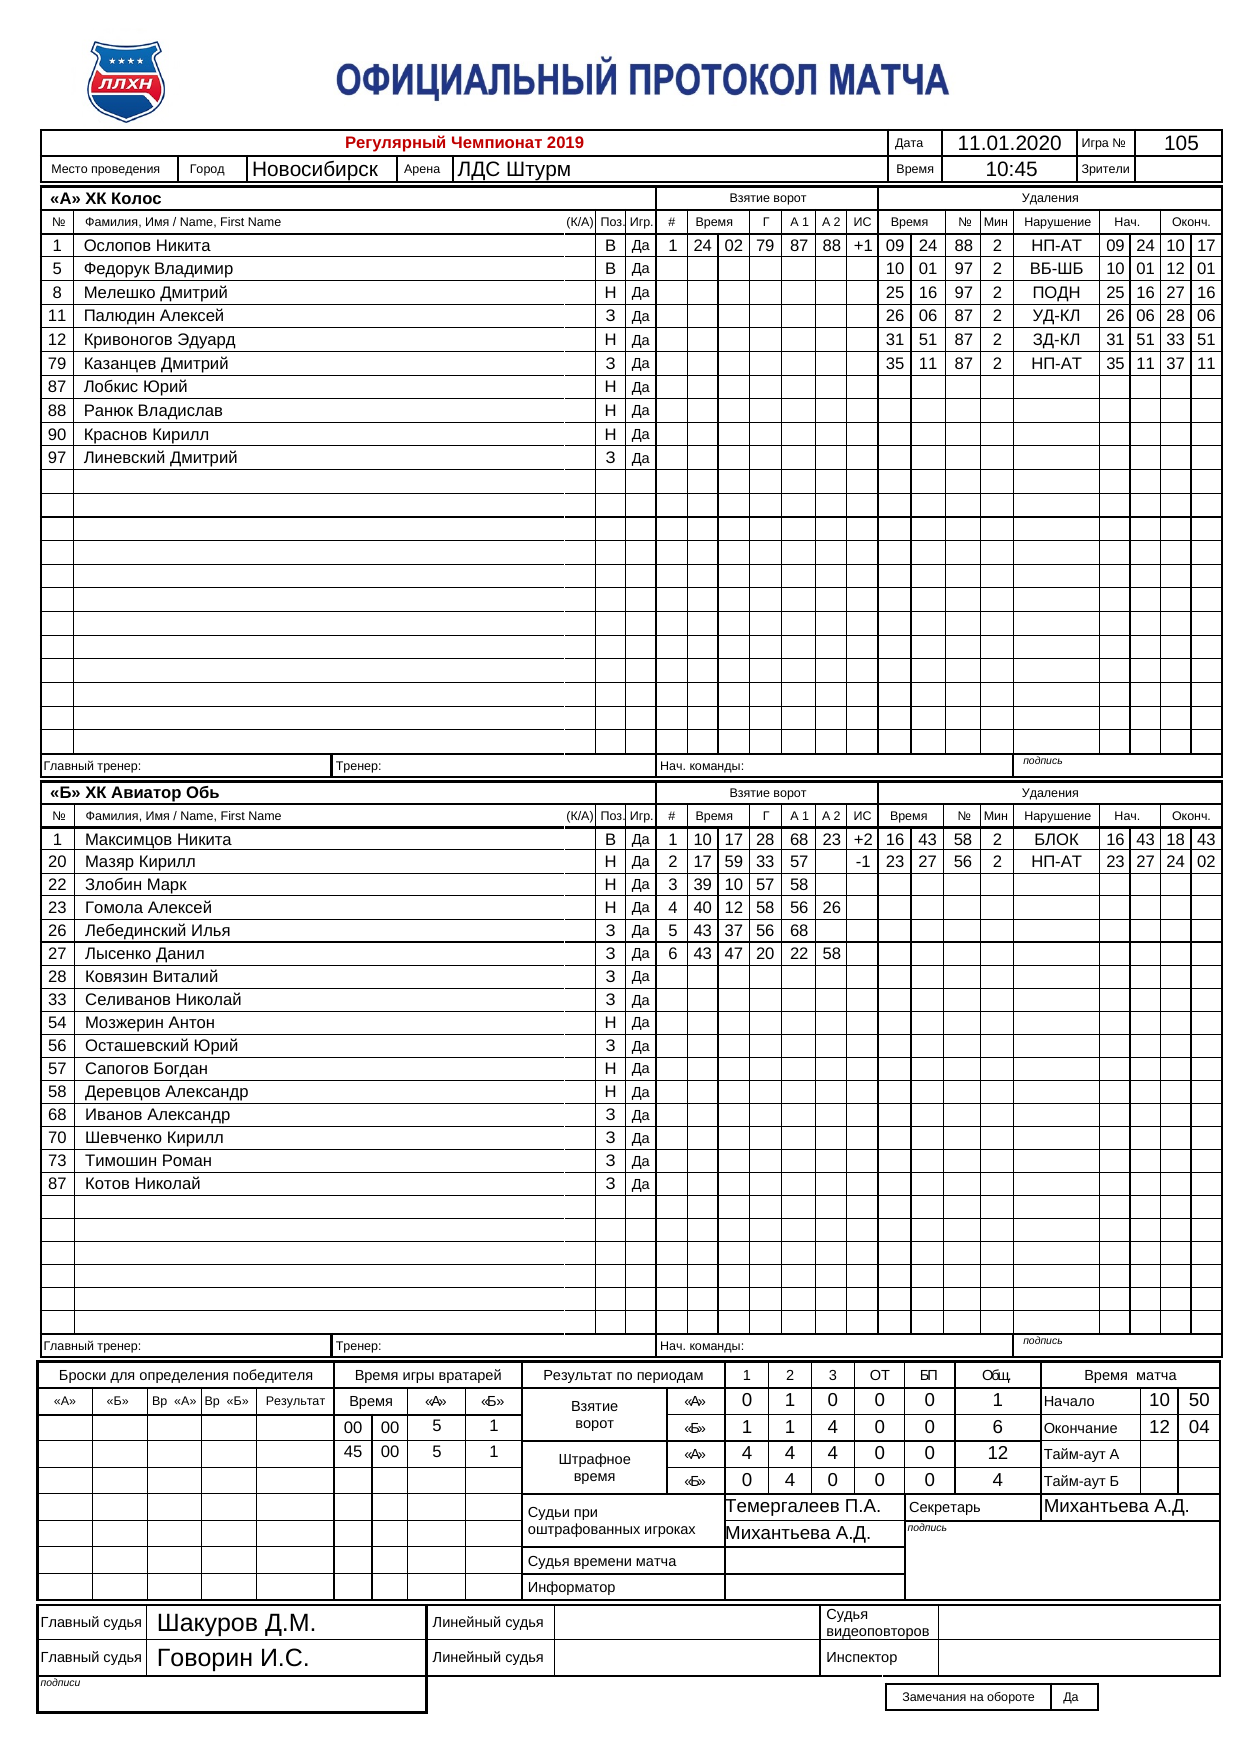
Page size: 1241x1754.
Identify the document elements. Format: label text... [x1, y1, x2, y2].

table_cell [912, 707, 945, 729]
table_cell [596, 1219, 625, 1241]
table_cell 58 [42, 1081, 74, 1103]
table_cell [879, 636, 910, 658]
table_cell [816, 446, 846, 469]
table_cell [719, 966, 749, 987]
table_cell 27 [42, 943, 74, 964]
table_cell [981, 423, 1013, 445]
table_cell [782, 1288, 815, 1310]
table_cell 0 [855, 1389, 904, 1413]
table_cell Темергалеев П.А. [726, 1495, 904, 1520]
table_cell Кривоногов Эдуард [74, 328, 564, 351]
table_cell [1014, 920, 1099, 941]
table_cell [1131, 1081, 1160, 1103]
table_cell [1192, 565, 1221, 587]
table_cell [946, 541, 980, 564]
table_header Дата [889, 131, 941, 155]
table_cell [750, 470, 781, 493]
table_cell [879, 612, 910, 634]
table_cell [816, 1104, 846, 1126]
table_cell [981, 1104, 1013, 1126]
table_cell 2 [981, 850, 1013, 872]
table_cell [879, 1127, 910, 1149]
table_cell Деревцов Александр [75, 1081, 564, 1103]
table_cell [944, 1012, 980, 1033]
table_cell [688, 376, 717, 398]
table_cell [596, 470, 625, 493]
table_cell 2 [981, 305, 1013, 327]
table_cell [782, 1173, 815, 1195]
table_cell [1100, 565, 1129, 587]
table_cell [373, 1547, 407, 1573]
table_cell Н [596, 376, 625, 398]
table_cell Да [626, 1104, 655, 1126]
table_cell [912, 1127, 943, 1149]
table_cell 16 [912, 281, 945, 303]
table_cell [657, 659, 687, 682]
table_cell [944, 1219, 980, 1241]
table_cell [657, 518, 687, 540]
table_cell 56 [750, 920, 781, 941]
table_cell 5 [408, 1416, 465, 1440]
table_cell # [657, 211, 687, 233]
table_cell 2 [981, 235, 1013, 256]
table_cell [816, 541, 846, 564]
table_cell [750, 1288, 781, 1310]
table_cell Мозжерин Антон [75, 1012, 564, 1033]
table_cell [981, 874, 1013, 895]
table_cell Нарушение [1014, 211, 1099, 233]
table_cell [565, 423, 595, 445]
table_cell [816, 1012, 846, 1033]
table_cell [944, 966, 980, 987]
table_cell [912, 518, 945, 540]
table_cell [1131, 423, 1160, 445]
table_cell [946, 707, 980, 729]
table_cell [335, 1468, 371, 1493]
table_cell [1131, 612, 1160, 634]
table_cell [1161, 446, 1190, 469]
table_cell [1192, 1265, 1221, 1287]
table_cell [816, 328, 846, 351]
table_cell [39, 1468, 92, 1493]
table_cell [657, 352, 687, 374]
table_cell [782, 966, 815, 987]
table_cell Лысенко Данил [75, 943, 564, 964]
table_cell [782, 376, 815, 398]
table_cell [981, 1288, 1013, 1310]
table_cell Мин [981, 211, 1013, 233]
table_cell [847, 423, 877, 445]
table_cell [626, 541, 655, 564]
table_cell [816, 281, 846, 303]
table_cell 10 [1141, 1389, 1177, 1413]
table_cell [148, 1416, 201, 1440]
table_cell [719, 399, 749, 422]
table_cell 43 [1131, 829, 1160, 849]
table_cell [750, 1196, 781, 1218]
table_cell 88 [42, 399, 73, 422]
table_cell [847, 1081, 877, 1103]
table_cell НП-АТ [1014, 235, 1099, 256]
table_cell 16 [1100, 829, 1129, 849]
table_cell 23 [816, 829, 846, 849]
table_cell [946, 659, 980, 682]
table_cell [782, 636, 815, 658]
table_cell ИС [847, 805, 877, 826]
table_cell № [944, 805, 980, 826]
table_cell Краснов Кирилл [74, 423, 564, 445]
table_cell [782, 1196, 815, 1218]
table_cell [74, 541, 564, 564]
table_cell [981, 446, 1013, 469]
table_cell [879, 1242, 910, 1264]
table_cell [596, 1196, 625, 1218]
table_cell [75, 1219, 564, 1241]
table_cell «А» [39, 1389, 92, 1413]
table_cell [257, 1547, 333, 1573]
table_cell Окончание [1042, 1415, 1140, 1440]
table_cell [1131, 565, 1160, 587]
table_cell [750, 541, 781, 564]
table_cell НП-АТ [1014, 850, 1099, 872]
table_cell [719, 1196, 749, 1218]
table_cell [1179, 1441, 1219, 1467]
table_cell [1100, 1035, 1129, 1057]
table_cell [1161, 636, 1190, 658]
table_header Результат по периодам [523, 1363, 724, 1387]
table_cell 0 [812, 1468, 854, 1493]
table_cell [719, 281, 749, 303]
table_cell [1014, 730, 1099, 753]
table_cell А 2 [816, 805, 846, 826]
table_cell [626, 494, 655, 516]
table_cell 24 [1161, 850, 1190, 872]
table_cell [1014, 1104, 1099, 1126]
table_cell 26 [1100, 305, 1129, 327]
table_cell [847, 305, 877, 327]
table_cell [944, 1173, 980, 1195]
table_cell Ослопов Никита [74, 235, 564, 256]
table_cell Главный судья [39, 1640, 146, 1675]
table_cell [1131, 518, 1160, 540]
table_cell Да [626, 966, 655, 987]
table_cell 06 [1192, 305, 1221, 327]
table_cell Судья видеоповторов [821, 1606, 938, 1639]
table_cell [202, 1547, 256, 1573]
table_cell [657, 1288, 687, 1310]
table_cell [1014, 541, 1099, 564]
table_cell [1100, 920, 1129, 941]
table_cell [879, 1012, 910, 1033]
table_cell [688, 1081, 717, 1103]
table_cell З [596, 1035, 625, 1057]
table_cell [883, 1677, 1220, 1681]
table_cell [879, 588, 910, 611]
table_cell Фамилия, Имя / Name, First Name [75, 805, 565, 826]
table_cell Время [879, 805, 943, 826]
table_cell [847, 541, 877, 564]
table_cell [981, 612, 1013, 634]
table_cell 2 [981, 352, 1013, 374]
table_cell [847, 730, 877, 753]
table_cell [782, 470, 815, 493]
table_cell [1014, 423, 1099, 445]
table_cell Начало [1042, 1389, 1140, 1413]
table_cell [1131, 399, 1160, 422]
table_cell [626, 470, 655, 493]
table_cell [847, 896, 877, 918]
table_cell 0 [726, 1468, 768, 1493]
table_cell [1131, 376, 1160, 398]
table_cell 70 [42, 1127, 74, 1149]
table_cell ИС [847, 211, 877, 233]
table_cell 59 [719, 850, 749, 872]
table_cell [719, 588, 749, 611]
table_cell № [42, 805, 74, 826]
table_cell [257, 1574, 333, 1599]
table_cell [719, 1173, 749, 1195]
table_cell [1131, 659, 1160, 682]
table_cell 90 [42, 423, 73, 445]
table_cell В [596, 829, 625, 849]
table_cell З [596, 446, 625, 469]
table_cell 3 [657, 874, 687, 895]
table_cell [565, 305, 595, 327]
table_cell 40 [688, 896, 717, 918]
table_cell [726, 1548, 904, 1573]
table_cell [981, 1012, 1013, 1033]
table_cell [1014, 896, 1099, 918]
table_cell [782, 707, 815, 729]
table_cell [750, 730, 781, 753]
table_cell [257, 1468, 333, 1493]
table_cell Нач. команды: [657, 755, 1012, 776]
table_cell [688, 730, 717, 753]
table_cell А 2 [816, 211, 846, 233]
table_cell 27 [1161, 281, 1190, 303]
table_cell 79 [750, 235, 781, 256]
table_cell 97 [42, 446, 73, 469]
table_cell Селиванов Николай [75, 989, 564, 1011]
table_cell 0 [812, 1389, 854, 1413]
table_cell [1014, 1219, 1099, 1241]
table_cell [1100, 1242, 1129, 1264]
table_cell 87 [42, 376, 73, 398]
table_cell 1 [42, 235, 73, 256]
table_cell [912, 1058, 943, 1079]
table_cell [93, 1521, 147, 1546]
table_cell Казанцев Дмитрий [74, 352, 564, 374]
table_cell [565, 1219, 595, 1241]
table_cell [750, 446, 781, 469]
table_cell [847, 1173, 877, 1195]
table_cell [847, 1104, 877, 1126]
table_cell [946, 612, 980, 634]
table_cell Да [626, 352, 655, 374]
table_cell [981, 1035, 1013, 1057]
table_cell [879, 1265, 910, 1287]
table_cell [565, 494, 595, 516]
table_cell [1100, 376, 1129, 398]
table_cell (К/А) [565, 211, 595, 233]
table_cell Главный судья [39, 1606, 146, 1639]
table_cell [1192, 612, 1221, 634]
table_cell [1161, 1173, 1190, 1195]
table_cell Время [889, 157, 941, 181]
table_cell [912, 1173, 943, 1195]
table_cell 37 [719, 920, 749, 941]
table_cell [42, 659, 73, 682]
table_cell +1 [847, 235, 877, 256]
table_cell 2 [981, 281, 1013, 303]
table_cell Иванов Александр [75, 1104, 564, 1126]
table_cell [719, 328, 749, 351]
table_header Удаления [879, 188, 1221, 209]
table_cell 5 [408, 1441, 465, 1467]
table_cell [1161, 1081, 1190, 1103]
table_cell [688, 399, 717, 422]
table_cell [946, 518, 980, 540]
table_cell [565, 376, 595, 398]
table_cell [565, 1150, 595, 1172]
table_cell [912, 612, 945, 634]
table_cell [816, 1242, 846, 1264]
table_cell [555, 1606, 819, 1639]
table_cell [596, 730, 625, 753]
table_cell [946, 588, 980, 611]
table_cell Ранюк Владислав [74, 399, 564, 422]
table_cell [750, 328, 781, 351]
table_cell [74, 518, 564, 540]
table_cell 2 [981, 257, 1013, 280]
table_cell [335, 1494, 371, 1520]
table_header 3 [812, 1363, 854, 1387]
table_cell [1192, 1150, 1221, 1172]
table_header 105 [1136, 131, 1221, 155]
table_cell [565, 1104, 595, 1126]
table_cell [782, 1104, 815, 1126]
table_cell [626, 518, 655, 540]
table_cell [879, 659, 910, 682]
table_cell 11 [1192, 352, 1221, 374]
table_cell [1192, 943, 1221, 964]
table_cell [879, 874, 910, 895]
table_cell [565, 1242, 595, 1264]
table_cell [688, 257, 717, 280]
table_cell [981, 1219, 1013, 1241]
table_cell 16 [879, 829, 910, 849]
table_cell [912, 1196, 943, 1218]
table_cell [688, 328, 717, 351]
table_cell 28 [42, 966, 74, 987]
table_cell З [596, 1127, 625, 1149]
table_cell 27 [912, 850, 943, 872]
table_cell [565, 541, 595, 564]
table_cell 45 [335, 1441, 371, 1467]
table_cell 12 [1141, 1415, 1177, 1440]
table_header Да [1052, 1685, 1097, 1709]
table_cell [750, 1242, 781, 1264]
table_cell [1161, 1288, 1190, 1310]
table_cell 27 [1131, 850, 1160, 872]
table_cell [626, 1288, 655, 1310]
table_cell подпись [1014, 1335, 1221, 1356]
table_cell [1161, 1058, 1190, 1079]
table_cell [719, 707, 749, 729]
table_cell [1100, 1196, 1129, 1218]
table_cell [782, 541, 815, 564]
table_cell 88 [946, 235, 980, 256]
table_cell 1 [956, 1389, 1040, 1413]
table_cell [1192, 896, 1221, 918]
table_cell [912, 1219, 943, 1241]
table_cell [847, 1242, 877, 1264]
table_cell 24 [912, 235, 945, 256]
table_cell [912, 1265, 943, 1287]
table_cell [782, 612, 815, 634]
table_cell Да [626, 989, 655, 1011]
table_cell 43 [688, 943, 717, 964]
table_cell [1161, 943, 1190, 964]
table_cell [912, 1012, 943, 1033]
table_cell [1192, 1219, 1221, 1241]
table_cell 06 [912, 305, 945, 327]
table_cell 28 [1161, 305, 1190, 327]
table_cell +2 [847, 829, 877, 849]
table_cell [816, 565, 846, 587]
table_cell [1131, 1219, 1160, 1241]
table_cell 33 [750, 850, 781, 872]
table_cell [816, 1196, 846, 1218]
table_cell [1131, 1311, 1160, 1333]
table_cell [719, 376, 749, 398]
table_cell [847, 446, 877, 469]
table_cell [719, 1104, 749, 1126]
table_cell [879, 1173, 910, 1195]
table_cell Да [626, 850, 655, 872]
table_cell [816, 518, 846, 540]
table_cell 4 [956, 1468, 1040, 1493]
table_cell [626, 730, 655, 753]
table_cell Оконч. [1161, 211, 1221, 233]
table_cell [1192, 659, 1221, 682]
table_cell [1192, 541, 1221, 564]
table_cell [879, 470, 910, 493]
table_cell 0 [905, 1442, 954, 1467]
table_cell [750, 1058, 781, 1079]
table_cell [1014, 518, 1099, 540]
table_cell [912, 376, 945, 398]
table_cell [912, 896, 943, 918]
table_cell [1192, 730, 1221, 753]
table_cell [782, 730, 815, 753]
table_cell Место проведения [42, 157, 177, 181]
table_cell Да [626, 399, 655, 422]
table_cell [688, 1311, 717, 1333]
table_cell [912, 588, 945, 611]
table_cell [1131, 446, 1160, 469]
table_cell 10 [879, 257, 910, 280]
table_cell [1100, 874, 1129, 895]
table_cell [750, 281, 781, 303]
table_cell 87 [42, 1173, 74, 1195]
table_cell [1161, 518, 1190, 540]
table_cell [847, 1012, 877, 1033]
table_cell 58 [782, 874, 815, 895]
table_cell [750, 518, 781, 540]
table_cell [657, 281, 687, 303]
table_cell Да [626, 1035, 655, 1057]
table_cell Н [596, 423, 625, 445]
table_cell Тайм-аут А [1042, 1441, 1140, 1467]
table_cell [688, 541, 717, 564]
table_cell 10 [719, 874, 749, 895]
table_cell [719, 470, 749, 493]
table_cell [1192, 494, 1221, 516]
table_cell [750, 636, 781, 658]
table_cell [1131, 966, 1160, 987]
table_cell [981, 1196, 1013, 1218]
table_cell [1161, 1219, 1190, 1241]
table_cell 1 [466, 1416, 521, 1440]
table_cell [42, 541, 73, 564]
table_cell [750, 1311, 781, 1333]
table_cell [719, 1265, 749, 1287]
table_cell [816, 989, 846, 1011]
table_cell 01 [1131, 257, 1160, 280]
table_cell Судья времени матча [523, 1548, 724, 1573]
table_cell Н [596, 896, 625, 918]
table_cell [565, 920, 595, 941]
table_cell [879, 943, 910, 964]
table_cell [750, 683, 781, 706]
table_cell З [596, 943, 625, 964]
table_cell [565, 1311, 595, 1333]
table_cell [408, 1574, 465, 1599]
table_cell [596, 612, 625, 634]
table_cell Федорук Владимир [74, 257, 564, 280]
table_cell [981, 920, 1013, 941]
table_cell Нач. [1100, 211, 1160, 233]
table_cell Лебединский Илья [75, 920, 564, 941]
table_cell [596, 636, 625, 658]
table_cell 4 [812, 1442, 854, 1467]
table_cell 17 [1192, 235, 1221, 256]
table_cell [816, 1288, 846, 1310]
table_cell [1014, 446, 1099, 469]
table_cell [912, 494, 945, 516]
table_cell [565, 989, 595, 1011]
table_cell [912, 943, 943, 964]
table_cell [1161, 399, 1190, 422]
table_cell [1192, 1311, 1221, 1333]
table_cell [565, 1035, 595, 1057]
table_cell [1100, 612, 1129, 634]
table_cell 25 [879, 281, 910, 303]
table_cell [1100, 1288, 1129, 1310]
table_cell Судьи при оштрафованных игроках [523, 1495, 724, 1546]
table_cell [1131, 1173, 1160, 1195]
table_cell [565, 1127, 595, 1149]
table_cell [596, 1288, 625, 1310]
table_cell [1161, 659, 1190, 682]
table_cell (К/А) [565, 805, 595, 826]
table_cell [782, 1012, 815, 1033]
table_cell [626, 1219, 655, 1241]
table_cell [719, 1012, 749, 1033]
table_cell [657, 305, 687, 327]
table_cell [1100, 683, 1129, 706]
table_cell [946, 399, 980, 422]
table_cell 8 [42, 281, 73, 303]
table_cell № [42, 211, 73, 233]
table_cell [657, 1242, 687, 1264]
table_cell [202, 1468, 256, 1493]
table_cell [1100, 1219, 1129, 1241]
table_header 2 [769, 1363, 811, 1387]
table_cell [565, 943, 595, 964]
table_cell [657, 565, 687, 587]
table_cell 23 [1100, 850, 1129, 872]
table_cell [912, 541, 945, 564]
table_cell [847, 1058, 877, 1079]
table_cell [816, 966, 846, 987]
table_cell Н [596, 399, 625, 422]
table_cell Да [626, 829, 655, 849]
table_cell [1192, 1242, 1221, 1264]
table_cell [626, 588, 655, 611]
table_cell [565, 328, 595, 351]
table_cell [944, 1081, 980, 1103]
table_cell [879, 730, 910, 753]
table_cell [719, 1058, 749, 1079]
table_cell [74, 588, 564, 611]
table_cell [719, 1311, 749, 1333]
table_cell [74, 636, 564, 658]
table_cell Да [626, 376, 655, 398]
table_cell 1 [466, 1441, 521, 1467]
table_cell [596, 518, 625, 540]
table_cell [719, 989, 749, 1011]
table_cell [1014, 612, 1099, 634]
table_cell [626, 1311, 655, 1333]
picture [5, 28, 1179, 129]
table_cell № [946, 211, 980, 233]
table_cell [946, 730, 980, 753]
table_cell 0 [855, 1415, 904, 1440]
table_cell [750, 1127, 781, 1149]
table_cell [1192, 1081, 1221, 1103]
table_cell [939, 1606, 1219, 1639]
table_cell 00 [373, 1416, 407, 1440]
table_cell Секретарь [906, 1495, 1040, 1520]
table_cell [1014, 1288, 1099, 1310]
table_cell Арена [398, 157, 452, 181]
table_cell [816, 423, 846, 445]
table_cell [1100, 1104, 1129, 1126]
table_cell [688, 612, 717, 634]
table_cell [879, 989, 910, 1011]
table_cell [373, 1494, 407, 1520]
table_cell Г [750, 805, 781, 826]
table_cell [74, 494, 564, 516]
table_cell 57 [750, 874, 781, 895]
table_cell [879, 376, 910, 398]
table_header ОТ [855, 1363, 904, 1387]
table_cell [816, 257, 846, 280]
table_cell [879, 920, 910, 941]
table_cell Фамилия, Имя / Name, First Name [74, 211, 565, 233]
table_cell [688, 1173, 717, 1195]
table_cell [626, 636, 655, 658]
table_cell Мелешко Дмитрий [74, 281, 564, 303]
table_cell [981, 541, 1013, 564]
table_cell [879, 1196, 910, 1218]
table_cell Время [335, 1389, 407, 1413]
table_cell [1192, 423, 1221, 445]
table_cell [847, 1150, 877, 1172]
table_cell 51 [1131, 328, 1160, 351]
table_cell [816, 683, 846, 706]
table_cell [1136, 157, 1221, 181]
table_cell 26 [879, 305, 910, 327]
table_cell [719, 352, 749, 374]
table_cell [626, 1242, 655, 1264]
table_cell [782, 328, 815, 351]
table_cell [1161, 1127, 1190, 1149]
table_cell [408, 1494, 465, 1520]
table_cell [719, 541, 749, 564]
table_cell З [596, 1150, 625, 1172]
table_cell 12 [1161, 257, 1190, 280]
table_cell [657, 730, 687, 753]
table_cell [981, 565, 1013, 587]
table_cell [335, 1521, 371, 1546]
table_cell [1100, 1150, 1129, 1172]
table_cell [750, 1219, 781, 1241]
table_cell ЛДС Штурм [454, 157, 887, 181]
table_cell [1192, 376, 1221, 398]
table_cell 1 [657, 235, 687, 256]
table_cell [981, 896, 1013, 918]
table_cell 51 [912, 328, 945, 351]
table_cell [688, 518, 717, 540]
table_cell Да [626, 446, 655, 469]
table_cell Вр «Б» [202, 1389, 256, 1413]
table_cell [816, 707, 846, 729]
table_cell [688, 989, 717, 1011]
table_cell 16 [1192, 281, 1221, 303]
table_cell [408, 1547, 465, 1573]
table_cell [657, 588, 687, 611]
table_cell [626, 565, 655, 587]
table_cell [1192, 1035, 1221, 1057]
table_cell [782, 257, 815, 280]
table_cell [726, 1575, 904, 1599]
table_cell [981, 683, 1013, 706]
table_cell 2 [981, 328, 1013, 351]
table_cell [657, 1150, 687, 1172]
table_cell [565, 588, 595, 611]
table_cell подпись [1014, 755, 1221, 776]
table_header Время матча [1042, 1363, 1219, 1387]
table_cell [1179, 1468, 1219, 1493]
table_cell Да [626, 328, 655, 351]
table_cell [1100, 1058, 1129, 1079]
table_cell 4 [657, 896, 687, 918]
table_cell [688, 1104, 717, 1126]
table_cell [1131, 494, 1160, 516]
table_cell [750, 305, 781, 327]
table_cell [816, 874, 846, 895]
table_cell [719, 305, 749, 327]
table_cell [626, 612, 655, 634]
table_cell [657, 1081, 687, 1103]
table_cell Поз. [596, 805, 625, 826]
table_cell 43 [1192, 829, 1221, 849]
table_cell [75, 1196, 564, 1218]
table_cell [1141, 1468, 1177, 1493]
table_cell В [596, 235, 625, 256]
table_cell [1161, 588, 1190, 611]
table_cell 12 [42, 328, 73, 351]
table_cell 68 [782, 920, 815, 941]
table_cell [981, 1058, 1013, 1079]
table_cell [816, 636, 846, 658]
table_cell [719, 518, 749, 540]
table_cell Тренер: [333, 755, 655, 776]
table_cell [1192, 518, 1221, 540]
table_cell [1192, 446, 1221, 469]
table_cell [657, 683, 687, 706]
table_cell [657, 446, 687, 469]
table_cell 23 [879, 850, 910, 872]
table_cell [1014, 943, 1099, 964]
table_cell [202, 1521, 256, 1546]
table_cell З [596, 1104, 625, 1126]
table_cell [750, 966, 781, 987]
table_cell [1014, 470, 1099, 493]
table_cell 47 [719, 943, 749, 964]
table_cell [816, 659, 846, 682]
table_cell [719, 423, 749, 445]
table_header Броски для определения победителя [39, 1363, 333, 1387]
table_cell [93, 1468, 147, 1493]
table_cell [944, 1058, 980, 1079]
table_cell [981, 1242, 1013, 1264]
table_cell [688, 1265, 717, 1287]
table_cell З [596, 1173, 625, 1195]
table_cell [42, 1311, 74, 1333]
table_cell [335, 1574, 371, 1599]
table_cell [816, 1127, 846, 1149]
table_cell [74, 659, 564, 682]
table_cell [1131, 1104, 1160, 1126]
table_cell [719, 1035, 749, 1057]
table_cell [1192, 1104, 1221, 1126]
table_cell Нач. команды: [657, 1335, 1012, 1356]
table_cell [981, 470, 1013, 493]
table_cell [782, 683, 815, 706]
table_cell [912, 1035, 943, 1057]
table_cell [782, 1127, 815, 1149]
table_cell [565, 257, 595, 280]
table_cell 50 [1179, 1389, 1219, 1413]
table_cell Вр «А» [148, 1389, 201, 1413]
table_cell [879, 966, 910, 987]
table_cell [912, 966, 943, 987]
table_cell Игр. [626, 211, 655, 233]
table_cell Да [626, 1173, 655, 1195]
table_cell 1 [769, 1389, 811, 1413]
table_cell [148, 1494, 201, 1520]
table_cell [688, 423, 717, 445]
table_cell 23 [42, 896, 74, 918]
table_cell ВБ-ШБ [1014, 257, 1099, 280]
table_cell [1161, 989, 1190, 1011]
table_cell [688, 1242, 717, 1264]
table_cell «Б» [668, 1415, 724, 1440]
table_cell [1161, 920, 1190, 941]
table_cell [688, 1127, 717, 1149]
table_cell З [596, 989, 625, 1011]
table_cell [879, 423, 910, 445]
table_cell [879, 1219, 910, 1241]
table_header «Б» ХК Авиатор Обь [42, 783, 655, 803]
table_cell Зрители [1078, 157, 1134, 181]
table_cell З [596, 966, 625, 987]
table_cell [565, 470, 595, 493]
table_cell [74, 470, 564, 493]
table_header Замечания на обороте [887, 1685, 1050, 1709]
table_cell [42, 1219, 74, 1241]
table_cell [42, 1242, 74, 1264]
table_cell [688, 281, 717, 303]
table_cell Тимошин Роман [75, 1150, 564, 1172]
table_cell 88 [816, 235, 846, 256]
table_cell [657, 1173, 687, 1195]
table_cell Город [179, 157, 246, 181]
table_cell [148, 1441, 201, 1467]
table_cell [944, 1035, 980, 1057]
table_cell [879, 494, 910, 516]
table_cell [912, 423, 945, 445]
table_cell [1192, 920, 1221, 941]
table_cell 0 [905, 1468, 954, 1493]
table_cell [596, 659, 625, 682]
table_cell [1131, 1035, 1160, 1057]
table_cell [466, 1547, 521, 1573]
table_cell [596, 707, 625, 729]
table_cell [847, 1035, 877, 1057]
table_cell [1131, 636, 1160, 658]
table_cell [1192, 1288, 1221, 1310]
table_cell [719, 1219, 749, 1241]
table_cell [688, 1012, 717, 1033]
table_cell 6 [657, 943, 687, 964]
table_cell [657, 636, 687, 658]
table_cell [782, 659, 815, 682]
table_cell «Б» [93, 1389, 147, 1413]
table_cell [688, 707, 717, 729]
table_cell [816, 305, 846, 327]
table_cell 31 [1100, 328, 1129, 351]
table_cell [944, 896, 980, 918]
table_cell [75, 1288, 564, 1310]
table_header БП [905, 1363, 954, 1387]
table_cell [939, 1640, 1219, 1675]
table_cell [565, 683, 595, 706]
table_cell 87 [946, 328, 980, 351]
table_cell [981, 1127, 1013, 1149]
table_cell [565, 352, 595, 374]
table_cell [1192, 1196, 1221, 1218]
table_cell [944, 1311, 980, 1333]
table_cell [1161, 1150, 1190, 1172]
table_cell 04 [1179, 1415, 1219, 1440]
table_cell [1014, 1012, 1099, 1033]
table_cell [565, 1173, 595, 1195]
table_cell [1100, 399, 1129, 422]
table_cell [1014, 1265, 1099, 1287]
table_cell [981, 1311, 1013, 1333]
table_cell [847, 328, 877, 351]
table_cell [750, 612, 781, 634]
table_cell [74, 612, 564, 634]
table_cell [1100, 518, 1129, 540]
table_cell [257, 1521, 333, 1546]
table_cell 17 [688, 850, 717, 872]
table_header Игра № [1078, 131, 1134, 155]
table_cell [719, 1127, 749, 1149]
table_cell [657, 1196, 687, 1218]
table_cell [946, 494, 980, 516]
table_cell [1014, 494, 1099, 516]
table_cell [816, 470, 846, 493]
table_cell 5 [42, 257, 73, 280]
table_cell 33 [42, 989, 74, 1011]
table_cell [946, 565, 980, 587]
table_cell 12 [956, 1442, 1040, 1467]
table_cell [1100, 707, 1129, 729]
table_cell [719, 683, 749, 706]
table_cell [1161, 1242, 1190, 1264]
table_cell [944, 1288, 980, 1310]
table_cell [1131, 989, 1160, 1011]
table_cell Шевченко Кирилл [75, 1127, 564, 1149]
table_cell [879, 683, 910, 706]
table_cell [42, 494, 73, 516]
table_cell [981, 518, 1013, 540]
table_cell [1100, 1173, 1129, 1195]
table_cell подписи [39, 1677, 425, 1711]
table_cell [719, 659, 749, 682]
table_cell [39, 1441, 92, 1467]
table_cell 22 [782, 943, 815, 964]
table_cell [981, 1081, 1013, 1103]
table_header «А» ХК Колос [42, 188, 655, 209]
table_cell Михантьева А.Д. [1042, 1495, 1219, 1520]
table_cell Тайм-аут Б [1042, 1468, 1140, 1493]
table_cell [944, 1104, 980, 1126]
table_cell [750, 1173, 781, 1195]
table_cell 56 [782, 896, 815, 918]
table_cell [39, 1521, 92, 1546]
table_cell Г [750, 211, 781, 233]
table_cell [1014, 1242, 1099, 1264]
table_cell [93, 1441, 147, 1467]
table_cell [596, 1242, 625, 1264]
table_cell [782, 352, 815, 374]
table_cell [688, 1219, 717, 1241]
table_cell [719, 1150, 749, 1172]
table_cell [1014, 1173, 1099, 1195]
table_cell [565, 1288, 595, 1310]
table_cell 6 [956, 1415, 1040, 1440]
table_cell [1014, 1311, 1099, 1333]
table_cell [847, 399, 877, 422]
table_cell [39, 1494, 92, 1520]
table_cell Мин [981, 805, 1013, 826]
table_cell Максимцов Никита [75, 829, 564, 849]
table_cell [565, 518, 595, 540]
table_cell [596, 683, 625, 706]
table_cell [466, 1521, 521, 1546]
table_cell Да [626, 943, 655, 964]
table_cell [596, 588, 625, 611]
table_cell [946, 636, 980, 658]
table_cell «А» [668, 1442, 724, 1467]
table_cell [565, 659, 595, 682]
table_cell [42, 1288, 74, 1310]
table_header Взятие ворот [657, 783, 877, 803]
table_cell З [596, 920, 625, 941]
table_cell [879, 565, 910, 587]
table_cell [1131, 730, 1160, 753]
table_cell [74, 683, 564, 706]
table_cell 09 [1100, 235, 1129, 256]
table_cell 2 [981, 829, 1013, 849]
table_cell [565, 829, 595, 849]
table_cell [816, 588, 846, 611]
table_cell 11 [1131, 352, 1160, 374]
table_cell [847, 1311, 877, 1333]
table_cell Да [626, 423, 655, 445]
table_cell [688, 1058, 717, 1079]
table_cell Шакуров Д.М. [147, 1606, 425, 1639]
table_cell [946, 376, 980, 398]
table_cell 79 [42, 352, 73, 374]
table_cell [782, 1035, 815, 1057]
table_cell [1192, 989, 1221, 1011]
table_cell [912, 1104, 943, 1126]
table_cell [782, 1219, 815, 1241]
table_cell [944, 1150, 980, 1172]
table_cell [719, 636, 749, 658]
table_cell [688, 966, 717, 987]
table_cell 10 [1100, 257, 1129, 280]
table_cell [981, 1173, 1013, 1195]
table_cell [912, 636, 945, 658]
table_cell [1161, 1265, 1190, 1287]
table_cell [816, 494, 846, 516]
table_cell [1192, 966, 1221, 987]
table_cell [847, 376, 877, 398]
table_cell [847, 1288, 877, 1310]
table_cell [42, 1196, 74, 1218]
table_cell [148, 1547, 201, 1573]
table_cell 12 [719, 896, 749, 918]
table_cell [782, 281, 815, 303]
table_cell [565, 707, 595, 729]
table_cell [946, 423, 980, 445]
table_cell [1014, 1150, 1099, 1172]
table_cell [596, 541, 625, 564]
table_cell [466, 1468, 521, 1493]
table_cell Да [626, 257, 655, 280]
table_cell [626, 1265, 655, 1287]
table_cell [944, 989, 980, 1011]
table_cell 87 [946, 352, 980, 374]
table_cell 97 [946, 281, 980, 303]
table_cell [1100, 1012, 1129, 1033]
table_cell [816, 730, 846, 753]
table_cell [912, 659, 945, 682]
table_cell [688, 683, 717, 706]
table_cell [42, 683, 73, 706]
table_cell [912, 1288, 943, 1310]
table_cell [257, 1441, 333, 1467]
table_cell [1131, 683, 1160, 706]
table_cell [1131, 707, 1160, 729]
table_cell [879, 1311, 910, 1333]
table_cell 39 [688, 874, 717, 895]
table_cell [657, 376, 687, 398]
table_cell [373, 1468, 407, 1493]
table_cell 57 [782, 850, 815, 872]
table_cell [657, 1127, 687, 1149]
table_cell 43 [688, 920, 717, 941]
table_cell [626, 659, 655, 682]
table_cell [93, 1574, 147, 1599]
table_cell [847, 588, 877, 611]
table_cell 10 [688, 829, 717, 849]
table_cell [719, 446, 749, 469]
table_cell # [657, 805, 687, 826]
table_cell [981, 376, 1013, 398]
table_cell [816, 1058, 846, 1079]
table_cell Да [626, 281, 655, 303]
table_cell [912, 470, 945, 493]
table_cell [75, 1242, 564, 1264]
table_cell [657, 1311, 687, 1333]
table_cell Сапогов Богдан [75, 1058, 564, 1079]
table_cell [1131, 920, 1160, 941]
table_cell [782, 399, 815, 422]
table_cell [565, 874, 595, 895]
table_cell [1100, 446, 1129, 469]
table_cell [335, 1547, 371, 1573]
table_cell [1014, 874, 1099, 895]
table_cell Н [596, 1058, 625, 1079]
table_cell 25 [1100, 281, 1129, 303]
table_cell Н [596, 850, 625, 872]
table_cell 17 [719, 829, 749, 849]
table_cell [688, 470, 717, 493]
table_cell [816, 352, 846, 374]
table_cell 0 [726, 1389, 768, 1413]
table_cell Да [626, 1081, 655, 1103]
table_cell [782, 1311, 815, 1333]
table_cell [565, 730, 595, 753]
table_cell [565, 281, 595, 303]
table_cell [912, 446, 945, 469]
table_cell [688, 1288, 717, 1310]
table_cell [688, 446, 717, 469]
table_cell «А» [668, 1389, 724, 1413]
table_cell Нач. [1100, 805, 1160, 826]
table_cell [782, 588, 815, 611]
table_cell [782, 1081, 815, 1103]
table_cell Линейный судья [428, 1606, 554, 1639]
table_cell [719, 565, 749, 587]
table_cell [1141, 1441, 1177, 1467]
table_cell Да [626, 1012, 655, 1033]
table_cell [981, 399, 1013, 422]
table_cell [565, 1265, 595, 1287]
table_cell [816, 1311, 846, 1333]
table_cell [944, 1242, 980, 1264]
table_cell [1131, 1058, 1160, 1079]
table_cell [1161, 423, 1190, 445]
table_cell [202, 1574, 256, 1599]
table_cell [596, 1265, 625, 1287]
table_cell [750, 1150, 781, 1172]
table_cell 24 [688, 235, 717, 256]
table_cell [847, 707, 877, 729]
table_cell [816, 376, 846, 398]
table_cell [816, 1265, 846, 1287]
table_cell [1192, 683, 1221, 706]
table_cell [657, 966, 687, 987]
table_cell [750, 352, 781, 374]
table_cell 4 [769, 1468, 811, 1493]
table_cell [565, 966, 595, 987]
table_cell [657, 328, 687, 351]
table_cell Палюдин Алексей [74, 305, 564, 327]
table_cell [847, 1127, 877, 1149]
table_cell 09 [879, 235, 910, 256]
table_cell [816, 612, 846, 634]
table_cell [428, 1677, 882, 1711]
table_cell [1100, 541, 1129, 564]
table_cell [148, 1574, 201, 1599]
table_cell [1014, 1058, 1099, 1079]
table_cell [981, 989, 1013, 1011]
table_cell [1192, 1173, 1221, 1195]
table_cell З [596, 352, 625, 374]
table_cell Да [626, 1127, 655, 1149]
table_cell [1161, 874, 1190, 895]
table_cell [750, 376, 781, 398]
table_cell Оконч. [1161, 805, 1221, 826]
table_cell 35 [1100, 352, 1129, 374]
table_cell [596, 565, 625, 587]
table_cell 54 [42, 1012, 74, 1033]
table_cell [847, 1265, 877, 1287]
table_cell Да [626, 1150, 655, 1172]
table_cell [816, 1035, 846, 1057]
table_cell [981, 659, 1013, 682]
table_cell [879, 446, 910, 469]
table_cell Линейный судья [428, 1640, 554, 1675]
table_cell [1161, 1035, 1190, 1057]
table_cell 4 [812, 1415, 854, 1440]
table_cell Да [626, 896, 655, 918]
table_cell [944, 874, 980, 895]
table_header Общ. [956, 1363, 1040, 1387]
table_cell Да [626, 1058, 655, 1079]
table_cell [1131, 588, 1160, 611]
table_header Время игры вратарей [335, 1363, 521, 1387]
table_cell [912, 1150, 943, 1172]
table_cell 43 [912, 829, 943, 849]
table_cell -1 [847, 850, 877, 872]
table_cell [1131, 1288, 1160, 1310]
table_cell [688, 588, 717, 611]
table_cell [912, 920, 943, 941]
table_cell [816, 850, 846, 872]
table_cell [847, 612, 877, 634]
table_cell 5 [657, 920, 687, 941]
table_cell Нарушение [1014, 805, 1099, 826]
table_cell 01 [1192, 257, 1221, 280]
table_cell [847, 636, 877, 658]
table_cell [816, 1150, 846, 1172]
table_cell Взятие ворот [523, 1389, 666, 1440]
table_cell [816, 399, 846, 422]
table_cell [565, 235, 595, 256]
table_cell [1161, 730, 1190, 753]
table_cell [373, 1521, 407, 1546]
table_cell [202, 1494, 256, 1520]
table_cell 00 [373, 1441, 407, 1467]
table_cell [1161, 376, 1190, 398]
table_cell [1192, 1012, 1221, 1033]
table_cell [1014, 989, 1099, 1011]
table_cell 4 [726, 1442, 768, 1467]
table_cell [782, 423, 815, 445]
table_cell [981, 966, 1013, 987]
table_cell [1100, 1081, 1129, 1103]
table_cell [847, 257, 877, 280]
table_cell [750, 707, 781, 729]
table_cell [847, 966, 877, 987]
table_cell 18 [1161, 829, 1190, 849]
table_cell Осташевский Юрий [75, 1035, 564, 1057]
table_cell [879, 1288, 910, 1310]
table_cell [1014, 588, 1099, 611]
table_cell [782, 565, 815, 587]
table_cell [1014, 1035, 1099, 1057]
table_cell [782, 1150, 815, 1172]
table_cell [750, 588, 781, 611]
table_cell 1 [726, 1415, 768, 1440]
table_cell Поз. [596, 211, 625, 233]
table_cell [879, 541, 910, 564]
table_cell [565, 1058, 595, 1079]
table_cell ПОДН [1014, 281, 1099, 303]
table_cell [912, 874, 943, 895]
table_cell [93, 1494, 147, 1520]
table_cell [657, 1219, 687, 1241]
table_cell [782, 1058, 815, 1079]
table_cell [750, 494, 781, 516]
table_cell [688, 636, 717, 658]
table_cell [565, 399, 595, 422]
table_cell [782, 494, 815, 516]
table_cell [719, 494, 749, 516]
table_cell 58 [944, 829, 980, 849]
table_cell Злобин Марк [75, 874, 564, 895]
table_cell Н [596, 1012, 625, 1033]
table_cell [1014, 966, 1099, 987]
table_cell 1 [42, 829, 74, 849]
table_cell [847, 281, 877, 303]
table_cell [1192, 636, 1221, 658]
table_cell [879, 1150, 910, 1172]
table_cell 10:45 [943, 157, 1076, 181]
table_cell [847, 565, 877, 587]
table_cell [816, 1173, 846, 1195]
table_cell [981, 1150, 1013, 1172]
table_cell [847, 518, 877, 540]
table_cell [912, 1081, 943, 1103]
table_cell 37 [1161, 352, 1190, 374]
table_cell Да [626, 920, 655, 941]
table_cell [1131, 1012, 1160, 1033]
table_cell [912, 730, 945, 753]
table_cell [257, 1416, 333, 1440]
table_cell 02 [1192, 850, 1221, 872]
table_cell [1161, 470, 1190, 493]
table_cell [657, 470, 687, 493]
table_cell [565, 565, 595, 587]
table_cell А 1 [782, 211, 815, 233]
table_cell [750, 1265, 781, 1287]
table_cell [1014, 707, 1099, 729]
table_cell [944, 1196, 980, 1218]
table_cell [42, 588, 73, 611]
table_cell [74, 707, 564, 729]
table_cell [202, 1416, 256, 1440]
table_cell Время [688, 805, 749, 826]
table_cell [688, 1150, 717, 1172]
table_cell [944, 1265, 980, 1287]
table_cell [1014, 636, 1099, 658]
table_cell [750, 1104, 781, 1126]
table_cell [981, 943, 1013, 964]
table_cell [565, 612, 595, 634]
table_cell Ковязин Виталий [75, 966, 564, 987]
table_cell [750, 659, 781, 682]
table_cell 4 [769, 1442, 811, 1467]
table_cell [750, 565, 781, 587]
table_cell [719, 730, 749, 753]
table_cell [912, 565, 945, 587]
table_cell [42, 565, 73, 587]
table_cell [42, 730, 73, 753]
table_cell [466, 1574, 521, 1599]
table_cell [719, 1081, 749, 1103]
table_cell [657, 494, 687, 516]
table_cell [944, 920, 980, 941]
table_cell [1014, 399, 1099, 422]
table_cell [981, 1265, 1013, 1287]
table_cell [1131, 943, 1160, 964]
table_cell [1161, 541, 1190, 564]
table_cell [750, 1012, 781, 1033]
table_cell Михантьева А.Д. [726, 1521, 904, 1546]
table_cell Инспектор [821, 1640, 938, 1675]
table_cell [1100, 730, 1129, 753]
table_cell А 1 [782, 805, 815, 826]
table_cell [565, 446, 595, 469]
table_cell [847, 470, 877, 493]
table_cell [946, 470, 980, 493]
table_cell [1161, 494, 1190, 516]
table_cell [847, 1196, 877, 1218]
table_cell [847, 494, 877, 516]
table_cell Лобкис Юрий [74, 376, 564, 398]
table_cell 16 [1131, 281, 1160, 303]
table_cell Игр. [626, 805, 655, 826]
table_cell Линевский Дмитрий [74, 446, 564, 469]
table_cell [719, 257, 749, 280]
table_cell [981, 730, 1013, 753]
table_cell УД-КЛ [1014, 305, 1099, 327]
table_cell [981, 494, 1013, 516]
table_cell [1161, 565, 1190, 587]
table_cell 06 [1131, 305, 1160, 327]
table_cell [944, 943, 980, 964]
table_cell [202, 1441, 256, 1467]
table_cell Время [688, 211, 749, 233]
table_cell [879, 896, 910, 918]
table_cell [93, 1547, 147, 1573]
table_cell Штрафное время [523, 1442, 666, 1493]
table_cell 68 [782, 829, 815, 849]
table_cell [912, 1242, 943, 1264]
table_cell [1192, 1058, 1221, 1079]
table_cell 97 [946, 257, 980, 280]
table_cell [1100, 470, 1129, 493]
table_cell [1100, 966, 1129, 987]
table_cell [1161, 896, 1190, 918]
table_cell [782, 518, 815, 540]
table_cell [847, 352, 877, 374]
table_cell [719, 1242, 749, 1264]
table_cell [1100, 494, 1129, 516]
table_cell [688, 305, 717, 327]
table_cell [1161, 612, 1190, 634]
table_cell [847, 874, 877, 895]
table_cell 56 [42, 1035, 74, 1057]
table_cell 22 [42, 874, 74, 895]
table_cell [879, 1104, 910, 1126]
table_cell [1161, 707, 1190, 729]
table_cell [657, 1265, 687, 1287]
table_cell [75, 1311, 564, 1333]
table_cell [555, 1640, 819, 1675]
table_cell [1161, 966, 1190, 987]
table_cell [626, 1196, 655, 1218]
table_cell 33 [1161, 328, 1190, 351]
table_cell [1161, 683, 1190, 706]
table_cell [1014, 376, 1099, 398]
table_cell [408, 1468, 465, 1493]
table_cell [148, 1468, 201, 1493]
table_cell 35 [879, 352, 910, 374]
table_cell [1131, 1127, 1160, 1149]
table_cell [847, 659, 877, 682]
table_cell [657, 257, 687, 280]
table_cell [148, 1521, 201, 1546]
table_cell Главный тренер: [42, 1335, 330, 1356]
table_cell 0 [855, 1468, 904, 1493]
table_cell Говорин И.С. [147, 1640, 425, 1675]
table_cell [981, 707, 1013, 729]
table_cell [1161, 1104, 1190, 1126]
table_cell [1100, 659, 1129, 682]
table_cell Время [879, 211, 945, 233]
table_cell [847, 683, 877, 706]
table_cell [1131, 1150, 1160, 1172]
table_cell [565, 1012, 595, 1033]
table_cell [1131, 1265, 1160, 1287]
table_cell БЛОК [1014, 829, 1099, 849]
table_cell [1100, 1127, 1129, 1149]
table_cell [565, 1196, 595, 1218]
table_cell [946, 683, 980, 706]
table_cell [42, 612, 73, 634]
table_cell [1192, 874, 1221, 895]
table_cell [626, 683, 655, 706]
table_cell [1161, 1311, 1190, 1333]
table_cell Новосибирск [248, 157, 396, 181]
table_cell [1131, 1196, 1160, 1218]
table_cell Информатор [523, 1575, 724, 1599]
table_cell Н [596, 281, 625, 303]
table_cell [719, 1288, 749, 1310]
table_cell [1192, 588, 1221, 611]
table_cell [657, 1012, 687, 1033]
table_cell [1014, 1196, 1099, 1218]
table_cell [565, 1081, 595, 1103]
table_cell [565, 636, 595, 658]
table_cell 2 [657, 850, 687, 872]
table_cell [1100, 588, 1129, 611]
table_cell [74, 565, 564, 587]
table_cell [847, 920, 877, 941]
table_cell [657, 541, 687, 564]
table_cell Тренер: [333, 1335, 655, 1356]
table_cell [750, 1081, 781, 1103]
table_header Регулярный Чемпионат 2019 [42, 131, 887, 155]
table_cell НП-АТ [1014, 352, 1099, 374]
table_cell [1100, 896, 1129, 918]
table_cell [816, 1081, 846, 1103]
table_cell [42, 636, 73, 658]
table_cell [1131, 541, 1160, 564]
table_cell [1100, 943, 1129, 964]
table_cell [626, 707, 655, 729]
table_cell 11 [42, 305, 73, 327]
table_cell 24 [1131, 235, 1160, 256]
table_header Удаления [879, 783, 1221, 803]
table_cell [42, 470, 73, 493]
table_cell 31 [879, 328, 910, 351]
table_cell 02 [719, 235, 749, 256]
table_cell [657, 1104, 687, 1126]
table_cell [1014, 1081, 1099, 1103]
table_cell [719, 612, 749, 634]
table_cell [39, 1574, 92, 1599]
table_cell [782, 305, 815, 327]
table_cell [1100, 636, 1129, 658]
table_cell [750, 399, 781, 422]
table_cell 73 [42, 1150, 74, 1172]
table_cell [688, 352, 717, 374]
table_cell [816, 1219, 846, 1241]
table_cell [565, 850, 595, 872]
table_cell Мазяр Кирилл [75, 850, 564, 872]
table_cell [750, 423, 781, 445]
table_cell [847, 1219, 877, 1241]
table_cell [912, 683, 945, 706]
table_cell [1161, 1196, 1190, 1218]
table_cell Да [626, 305, 655, 327]
table_cell [782, 446, 815, 469]
table_cell [657, 423, 687, 445]
table_cell [750, 257, 781, 280]
table_cell 01 [912, 257, 945, 280]
table_cell Результат [257, 1389, 333, 1413]
table_cell [408, 1521, 465, 1546]
table_cell [782, 1242, 815, 1264]
table_cell 58 [750, 896, 781, 918]
table_header Взятие ворот [657, 188, 877, 209]
table_cell 87 [782, 235, 815, 256]
table_cell [1192, 470, 1221, 493]
table_cell Гомола Алексей [75, 896, 564, 918]
table_cell [688, 1196, 717, 1218]
table_cell 57 [42, 1058, 74, 1079]
table_cell [912, 399, 945, 422]
table_cell [596, 1311, 625, 1333]
table_cell [565, 896, 595, 918]
table_cell [782, 989, 815, 1011]
table_cell [42, 707, 73, 729]
table_cell [657, 989, 687, 1011]
table_cell [42, 518, 73, 540]
table_cell [39, 1547, 92, 1573]
table_cell [257, 1494, 333, 1520]
table_cell [879, 1035, 910, 1057]
table_cell 11 [912, 352, 945, 374]
table_cell [912, 989, 943, 1011]
table_cell Главный тренер: [42, 755, 330, 776]
table_cell «А» [408, 1389, 465, 1413]
table_cell [1131, 896, 1160, 918]
table_cell [944, 1127, 980, 1149]
table_cell [1014, 1127, 1099, 1149]
table_cell ЗД-КЛ [1014, 328, 1099, 351]
table_cell [1192, 399, 1221, 422]
table_cell 26 [42, 920, 74, 941]
table_cell [1014, 683, 1099, 706]
table_cell [1131, 470, 1160, 493]
table_cell 10 [1161, 235, 1190, 256]
table_cell [879, 707, 910, 729]
table_cell 00 [335, 1416, 371, 1440]
table_cell Да [626, 235, 655, 256]
table_cell [879, 1058, 910, 1079]
table_cell [657, 1058, 687, 1079]
table_cell 1 [657, 829, 687, 849]
table_cell [688, 494, 717, 516]
table_cell Н [596, 1081, 625, 1103]
table_cell 26 [816, 896, 846, 918]
table_cell 58 [816, 943, 846, 964]
table_cell [981, 588, 1013, 611]
table_cell 68 [42, 1104, 74, 1126]
table_cell 0 [855, 1442, 904, 1467]
table_cell 56 [944, 850, 980, 872]
table_cell [1100, 423, 1129, 445]
table_cell 0 [905, 1415, 954, 1440]
table_cell [42, 1265, 74, 1287]
table_cell [750, 989, 781, 1011]
table_cell 51 [1192, 328, 1221, 351]
table_cell подпись [906, 1522, 1219, 1599]
table_cell [39, 1416, 92, 1440]
table_cell [688, 1035, 717, 1057]
table_cell В [596, 257, 625, 280]
table_cell [657, 707, 687, 729]
table_cell Да [626, 874, 655, 895]
table_cell [782, 1265, 815, 1287]
table_cell [1100, 1311, 1129, 1333]
table_cell [75, 1265, 564, 1287]
table_cell [1014, 565, 1099, 587]
table_cell [879, 1081, 910, 1103]
table_cell [596, 494, 625, 516]
table_cell [816, 920, 846, 941]
table_cell [1099, 1682, 1220, 1711]
table_cell 87 [946, 305, 980, 327]
table_cell [847, 943, 877, 964]
table_header 11.01.2020 [943, 131, 1076, 155]
table_cell [657, 612, 687, 634]
table_cell «Б » [466, 1389, 521, 1413]
table_cell [847, 989, 877, 1011]
table_cell [1192, 1127, 1221, 1149]
table_cell Н [596, 328, 625, 351]
table_cell [1192, 707, 1221, 729]
table_cell [93, 1416, 147, 1440]
table_cell [688, 659, 717, 682]
table_header 1 [726, 1363, 768, 1387]
table_cell [1100, 989, 1129, 1011]
table_cell 28 [750, 829, 781, 849]
table_cell 20 [750, 943, 781, 964]
table_cell [750, 1035, 781, 1057]
table_cell [1131, 1242, 1160, 1264]
table_cell [688, 565, 717, 587]
table_cell 1 [769, 1415, 811, 1440]
table_cell [466, 1494, 521, 1520]
table_cell 0 [905, 1389, 954, 1413]
table_cell [657, 399, 687, 422]
table_cell [373, 1574, 407, 1599]
table_cell Котов Николай [75, 1173, 564, 1195]
table_cell 20 [42, 850, 74, 872]
table_cell [1131, 874, 1160, 895]
table_cell [1100, 1265, 1129, 1287]
table_cell [912, 1311, 943, 1333]
table_cell [981, 636, 1013, 658]
table_cell [879, 399, 910, 422]
table_cell [74, 730, 564, 753]
table_cell [1014, 659, 1099, 682]
table_cell Н [596, 874, 625, 895]
table_cell [879, 518, 910, 540]
table_cell З [596, 305, 625, 327]
table_cell «Б» [668, 1468, 724, 1493]
table_cell [946, 446, 980, 469]
table_cell [657, 1035, 687, 1057]
table_cell [1161, 1012, 1190, 1033]
